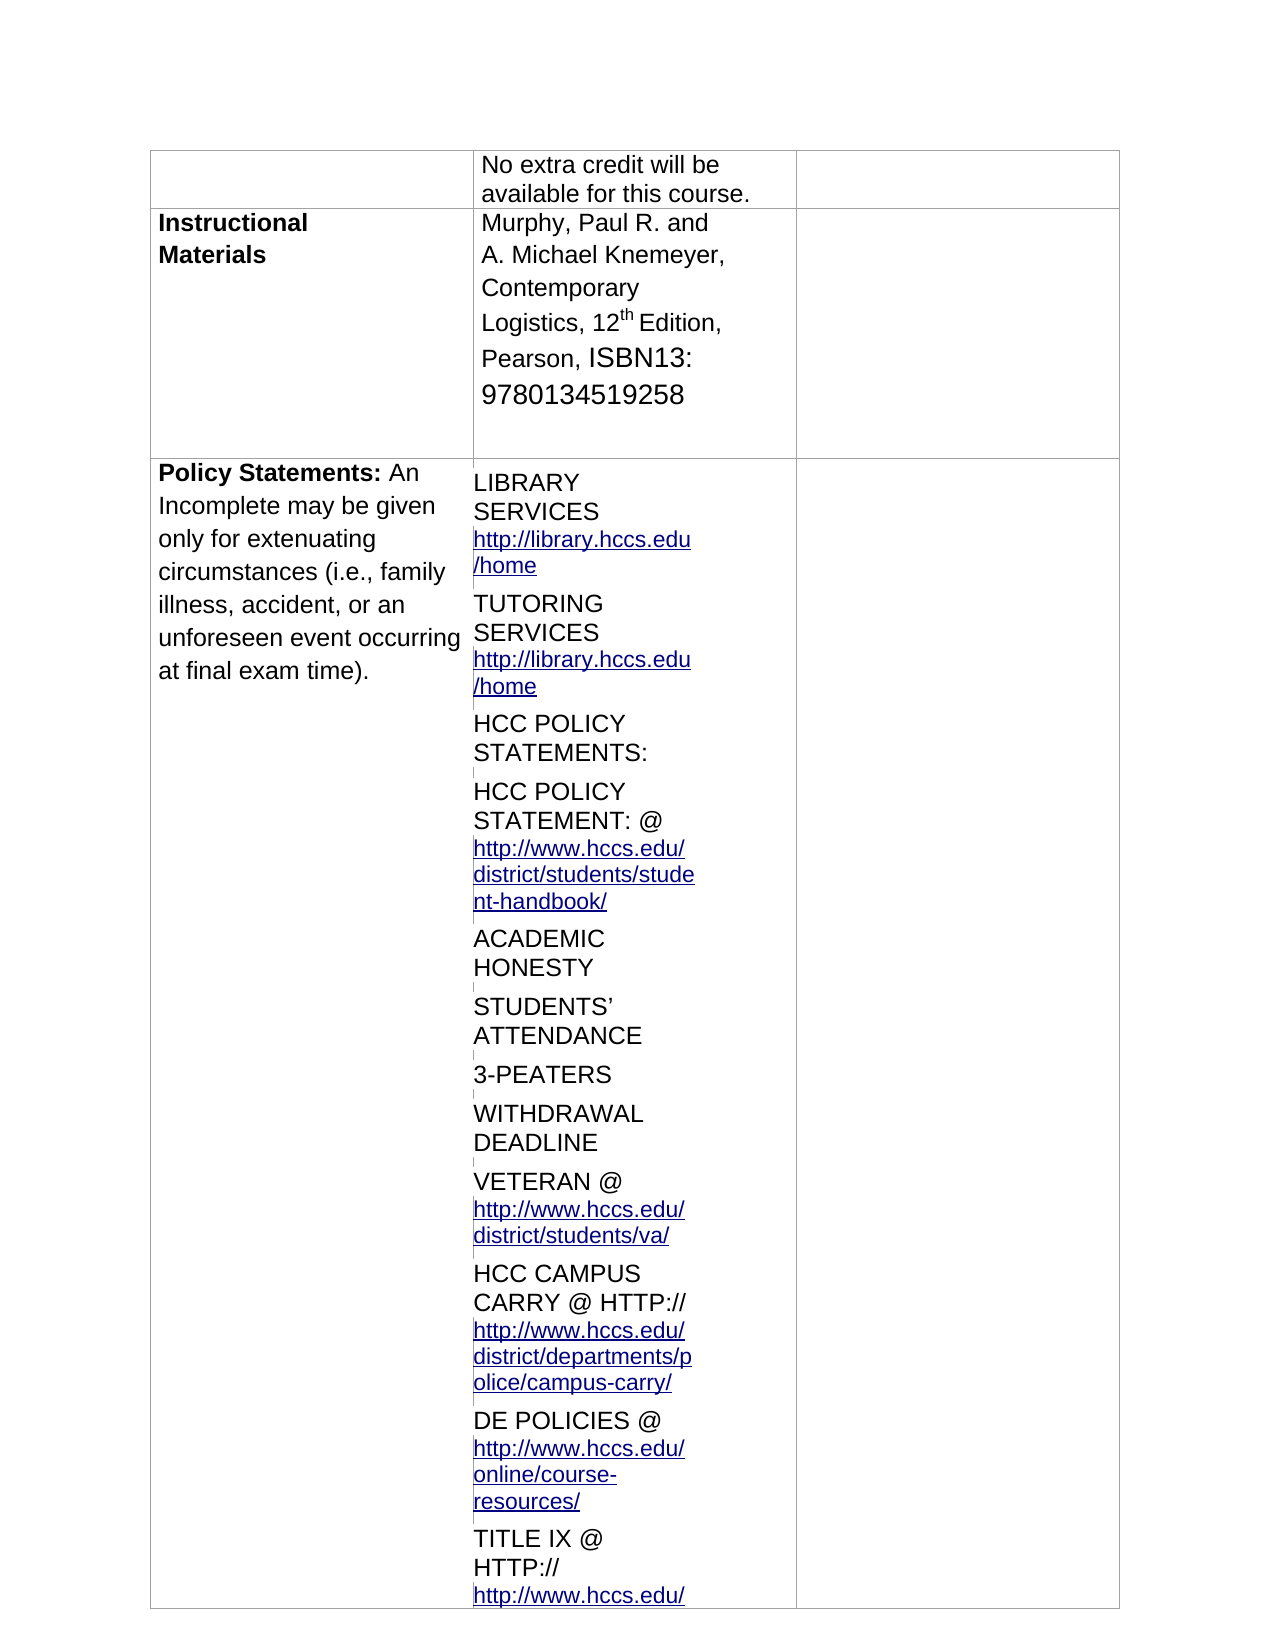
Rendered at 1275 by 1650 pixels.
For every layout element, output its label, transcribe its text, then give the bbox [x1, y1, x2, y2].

table_cell Policy Statements: An Incomplete may be given only for extenuating circumstances (i.e., family illness, accident, or an unforeseen event occurring at final exam time). [151, 459, 473, 1608]
table_cell Library Services http://library.hccs.edu/home Tutoring services http://library.hccs.edu/home HCC Policy Statements: HCC Policy Statement: @ http://www.hccs.edu/district/students/student-handbook/ Academic honesty Students’ attendance 3-peaters Withdrawal deadline Veteran @ http://www.hccs.edu/district/students/va/ HCC Campus Carry @ http:// http://www.hccs.edu/district/departments/police/campus-carry/ DE Policies @ http://www.hccs.edu/online/course-resources/ Title IX @ http:// http://www.hccs.edu/ [474, 459, 796, 1608]
table_header [797, 151, 1119, 208]
table_cell Instructional Materials [151, 209, 473, 458]
table_header [151, 151, 473, 208]
table_cell [797, 209, 1119, 458]
table_cell [797, 459, 1119, 1608]
table_header No extra credit will be available for this course. [474, 151, 796, 208]
table_cell Murphy, Paul R. and A. Michael Knemeyer, Contemporary Logistics, 12th Edition, Pearson, ISBN13: 9780134519258 [474, 209, 796, 458]
